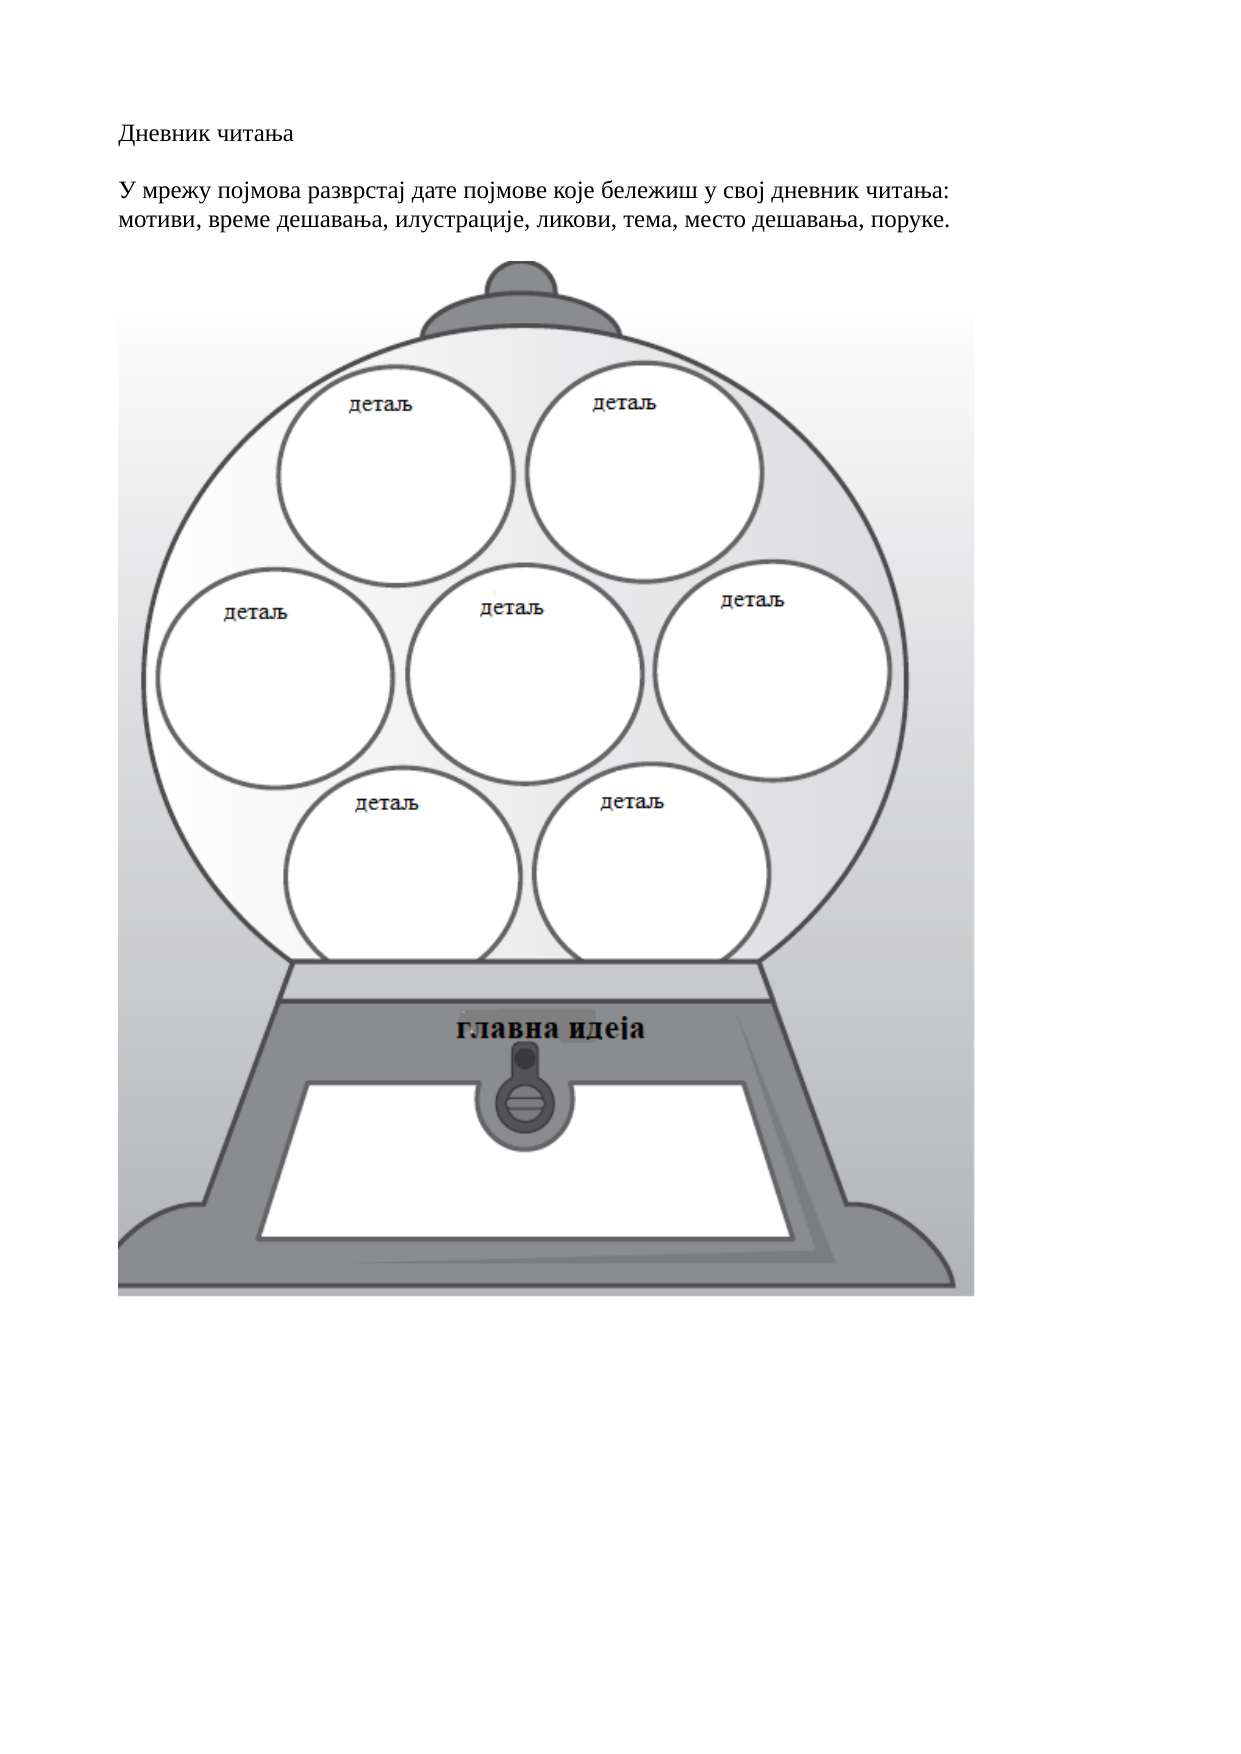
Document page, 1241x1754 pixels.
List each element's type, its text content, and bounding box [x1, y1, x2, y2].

text У мрежу појмова разврстај дате појмове које бележиш у свој дневник читања: [118, 176, 1122, 204]
text Дневник читања [118, 118, 1122, 147]
picture [118, 261, 976, 1298]
text мотиви, време дешавања, илустрације, ликови, тема, место дешавања, поруке. [118, 204, 1122, 233]
